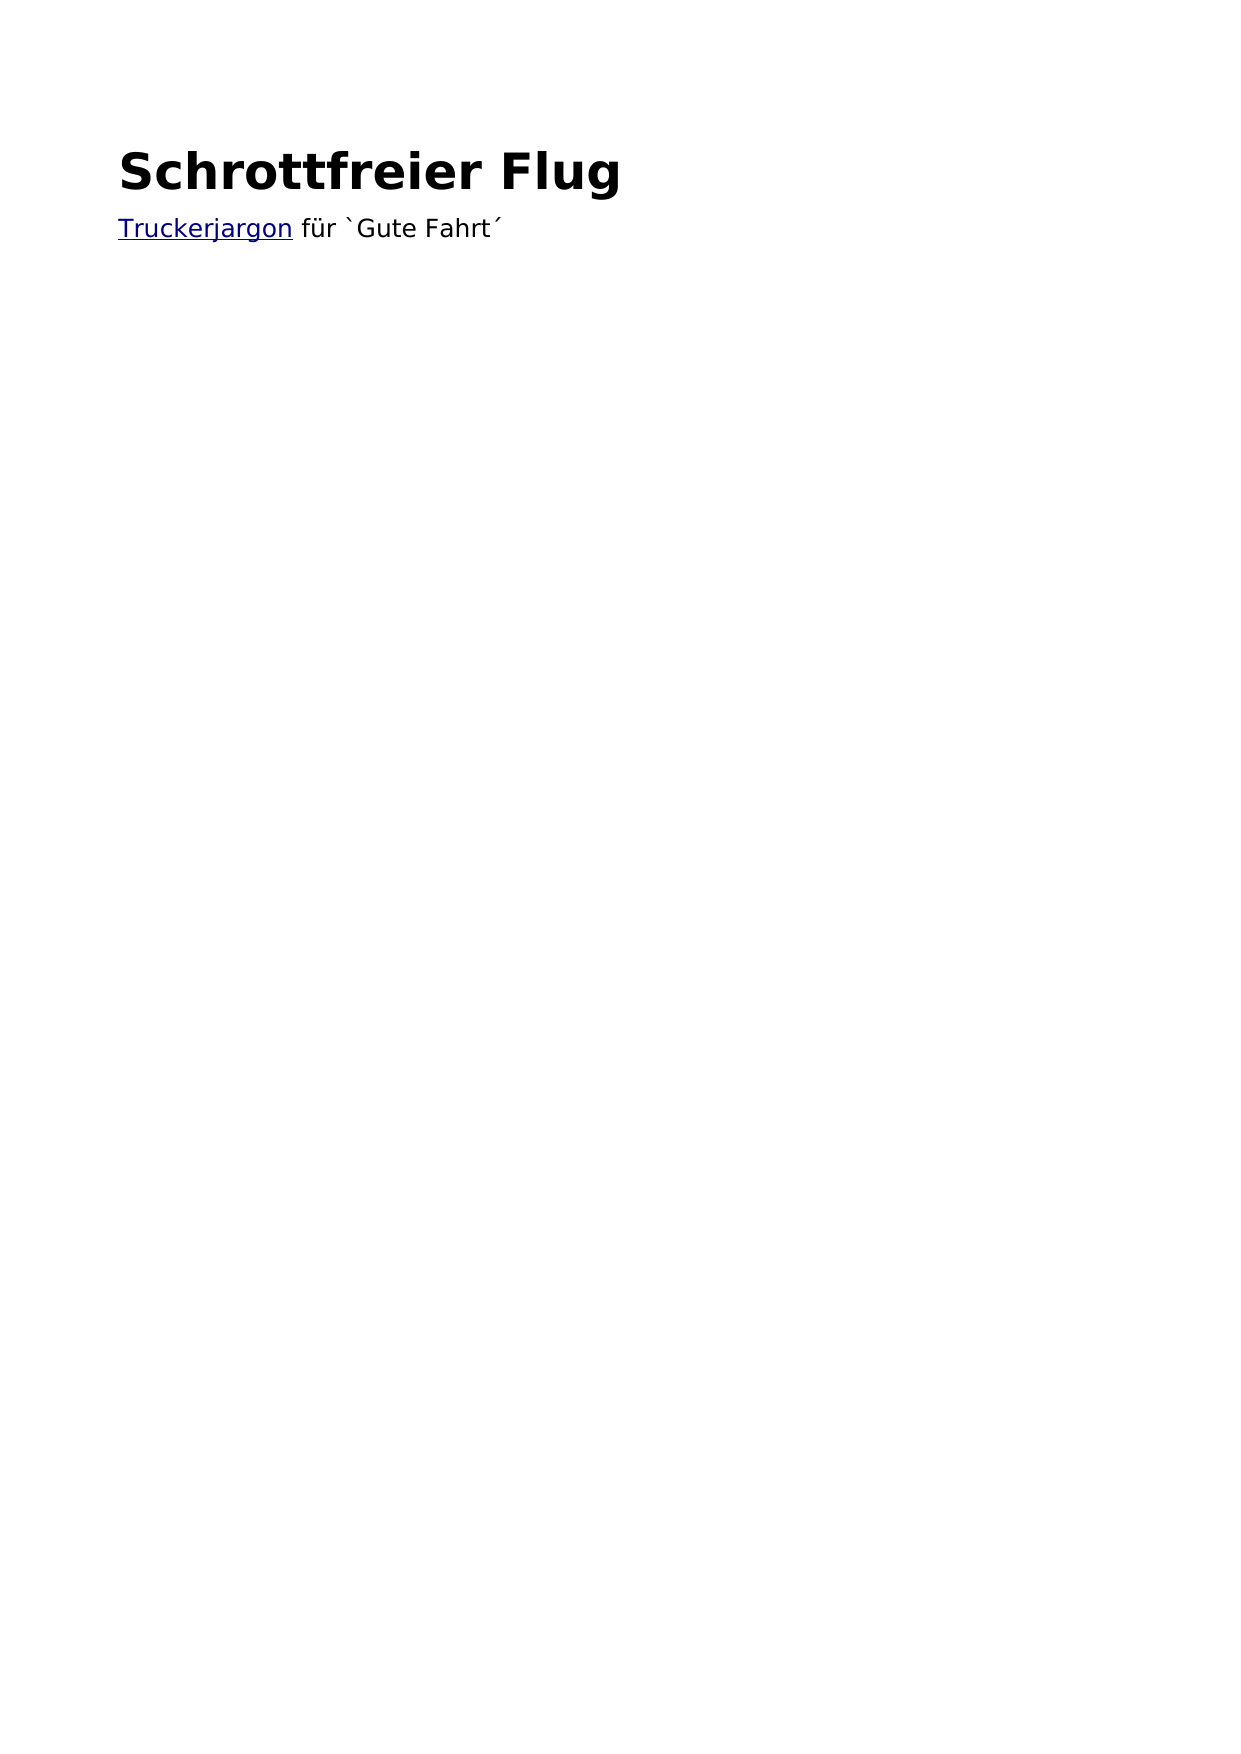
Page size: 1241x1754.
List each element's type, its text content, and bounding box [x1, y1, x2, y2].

text Truckerjargon für `Gute Fahrt´ [118, 214, 1122, 243]
subtitle Schrottfreier Flug [118, 143, 1122, 201]
